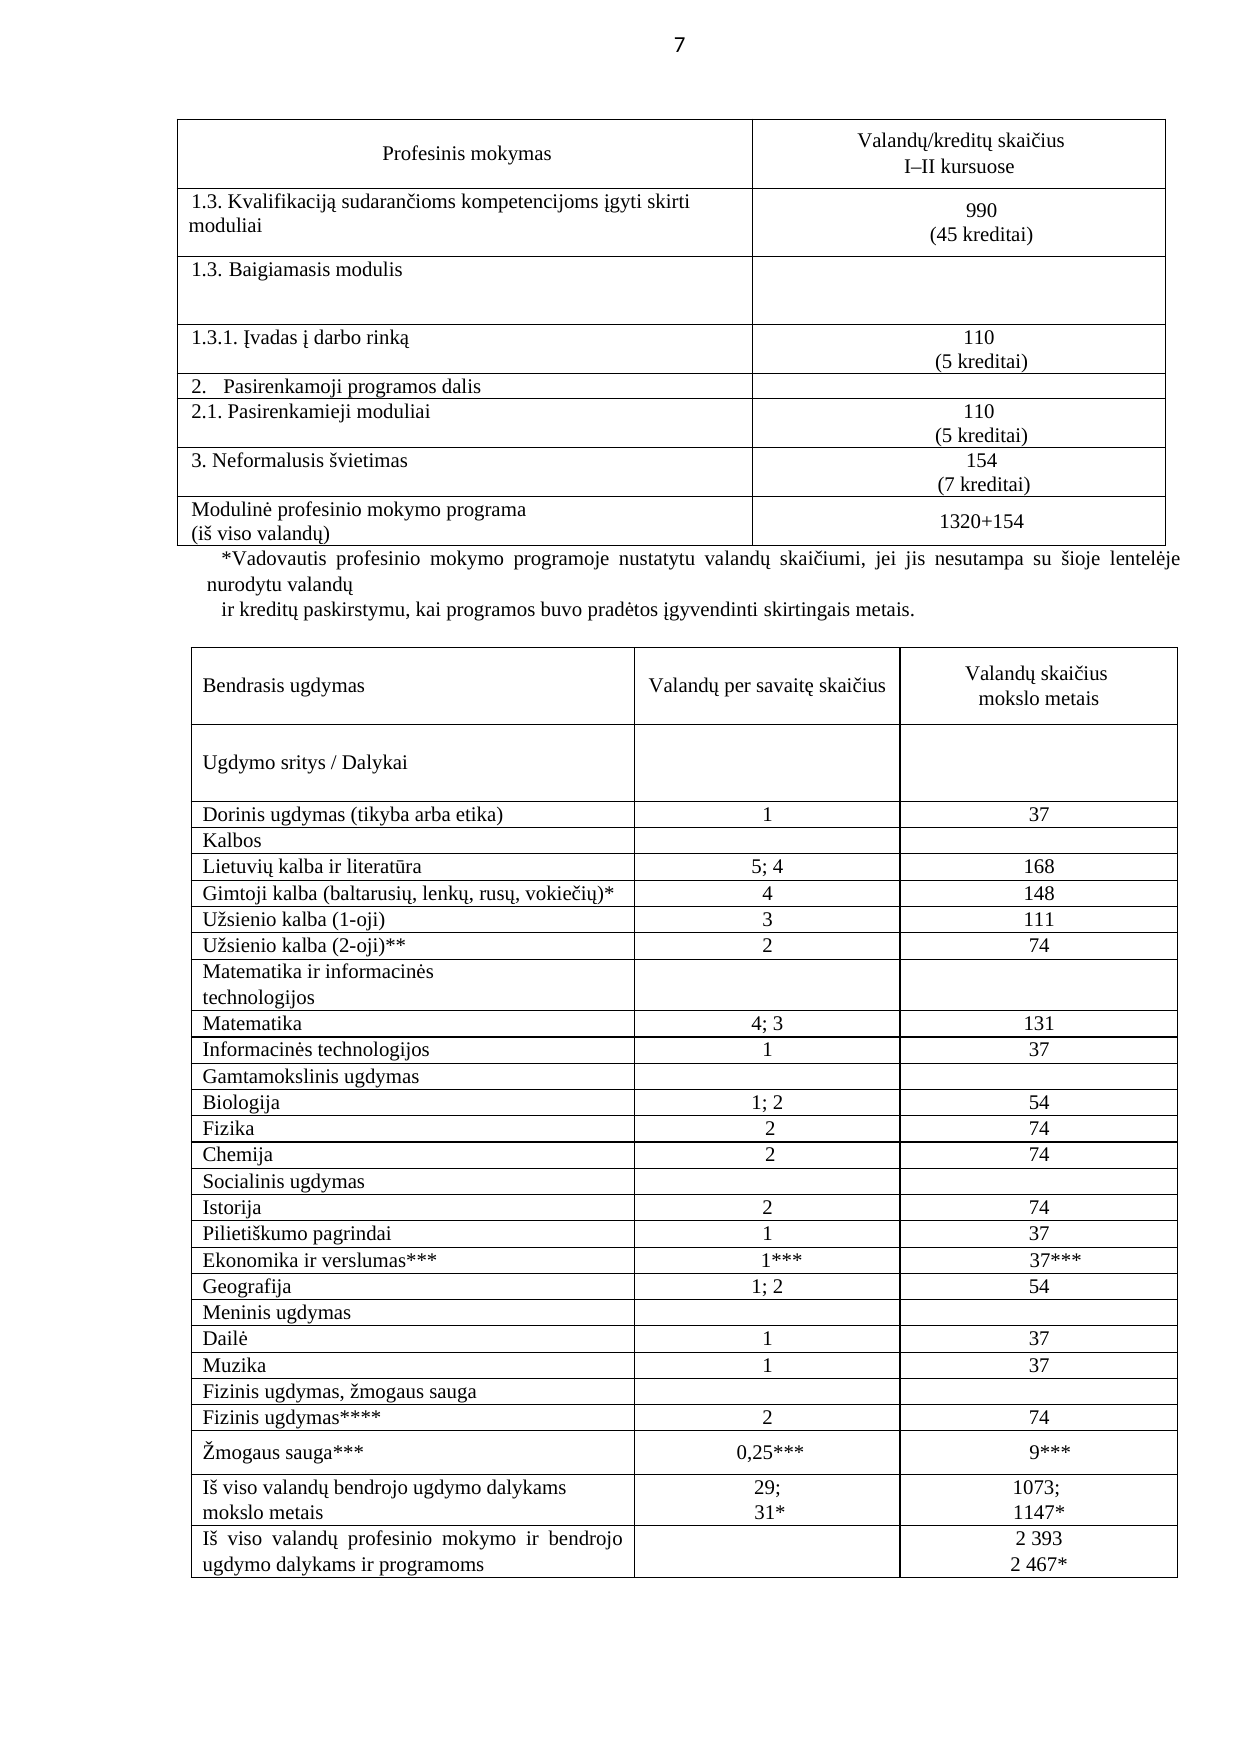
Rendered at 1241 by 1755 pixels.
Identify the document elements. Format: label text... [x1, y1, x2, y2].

table_cell 1 [635, 1326, 899, 1352]
table_cell [753, 257, 1165, 323]
table_cell Fizika [192, 1116, 634, 1141]
table_cell 74 [901, 933, 1177, 958]
table_header Valandų skaičius mokslo metais [901, 648, 1177, 724]
table_cell Muzika [192, 1353, 634, 1378]
table_cell 148 [901, 881, 1177, 906]
table_cell [901, 1064, 1177, 1089]
table_cell 2 393 2 467* [901, 1526, 1177, 1577]
table_cell 5; 4 [635, 854, 899, 879]
table_cell [635, 1064, 899, 1089]
table_cell 37 [901, 1221, 1177, 1247]
table_header Valandų per savaitę skaičius [635, 648, 899, 724]
table_cell Gimtoji kalba (baltarusių, lenkų, rusų, vokiečių)* [192, 881, 634, 906]
table_cell Biologija [192, 1090, 634, 1115]
table_cell Gamtamokslinis ugdymas [192, 1064, 634, 1089]
table_cell Istorija [192, 1195, 634, 1220]
table_cell 37 [901, 1038, 1177, 1063]
table_cell Meninis ugdymas [192, 1300, 634, 1325]
table_cell 37 [901, 1326, 1177, 1352]
table_cell Ugdymo sritys / Dalykai [192, 725, 634, 801]
table_cell 1.3.1. Įvadas į darbo rinką [178, 325, 752, 373]
table_cell [635, 725, 899, 801]
table_cell Dailė [192, 1326, 634, 1352]
table_cell 37 [901, 802, 1177, 827]
table_cell 1; 2 [635, 1274, 899, 1299]
table_cell [635, 828, 899, 853]
table_cell 1.3. Kvalifikaciją sudarančioms kompetencijoms įgyti skirti moduliai [178, 189, 752, 256]
table_cell 168 [901, 854, 1177, 879]
table_cell Kalbos [192, 828, 634, 853]
table_cell 990 (45 kreditai) [753, 189, 1165, 256]
table_cell 2 [635, 933, 899, 958]
table_cell 1.3. Baigiamasis modulis [178, 257, 752, 323]
table_header Valandų/kreditų skaičius I–II kursuose [753, 120, 1165, 187]
table_cell 154 (7 kreditai) [753, 448, 1165, 496]
table_cell 37 [901, 1353, 1177, 1378]
table_cell Užsienio kalba (1-oji) [192, 907, 634, 932]
table_cell Dorinis ugdymas (tikyba arba etika) [192, 802, 634, 827]
table_cell [901, 1379, 1177, 1404]
table_cell Geografija [192, 1274, 634, 1299]
table_cell 1 [635, 1353, 899, 1378]
table_cell Iš viso valandų profesinio mokymo ir bendrojo ugdymo dalykams ir programoms [192, 1526, 634, 1577]
table_cell Modulinė profesinio mokymo programa (iš viso valandų) [178, 497, 752, 545]
table_cell Iš viso valandų bendrojo ugdymo dalykams mokslo metais [192, 1475, 634, 1525]
table_cell Pilietiškumo pagrindai [192, 1221, 634, 1247]
table_cell 2.1. Pasirenkamieji moduliai [178, 399, 752, 447]
text ir kreditų paskirstymu, kai programos buvo pradėtos įgyvendinti skirtingais metais. [207, 597, 1182, 621]
table_header Profesinis mokymas [178, 120, 752, 187]
table_cell [635, 960, 899, 1010]
table_cell 1 [635, 1038, 899, 1063]
table_cell 54 [901, 1274, 1177, 1299]
table_cell Chemija [192, 1143, 634, 1168]
table_cell 4 [635, 881, 899, 906]
table_cell 1*** [635, 1248, 899, 1273]
table_cell 4; 3 [635, 1011, 899, 1036]
table_cell [901, 828, 1177, 853]
table_cell [753, 374, 1165, 398]
table_cell [901, 1300, 1177, 1325]
table_cell [635, 1169, 899, 1194]
table_cell 37*** [901, 1248, 1177, 1273]
table_header Bendrasis ugdymas [192, 648, 634, 724]
table_cell Lietuvių kalba ir literatūra [192, 854, 634, 879]
table_cell 2 [635, 1405, 899, 1430]
table_cell [901, 960, 1177, 1010]
table_cell [635, 1300, 899, 1325]
table_cell 0,25*** [635, 1431, 899, 1474]
table_cell 1073; 1147* [901, 1475, 1177, 1525]
table_cell 29; 31* [635, 1475, 899, 1525]
table_cell Socialinis ugdymas [192, 1169, 634, 1194]
table_cell [901, 725, 1177, 801]
table_cell [635, 1526, 899, 1577]
table_cell [635, 1379, 899, 1404]
table_cell 74 [901, 1195, 1177, 1220]
text *Vadovautis profesinio mokymo programoje nustatytu valandų skaičiumi, jei jis nesutampa su šioje lentelėje nurodytu valandų [207, 546, 1182, 596]
table_cell [901, 1169, 1177, 1194]
table_cell Žmogaus sauga*** [192, 1431, 634, 1474]
table_cell Matematika [192, 1011, 634, 1036]
table_cell 54 [901, 1090, 1177, 1115]
table_cell 131 [901, 1011, 1177, 1036]
table_cell Ekonomika ir verslumas*** [192, 1248, 634, 1273]
table_cell Matematika ir informacinės technologijos [192, 960, 634, 1010]
table_cell 111 [901, 907, 1177, 932]
table_cell 1320+154 [753, 497, 1165, 545]
table_cell 110 (5 kreditai) [753, 399, 1165, 447]
table_cell 74 [901, 1143, 1177, 1168]
table_cell 2 [635, 1116, 899, 1141]
table_cell 110 (5 kreditai) [753, 325, 1165, 373]
table_cell 74 [901, 1116, 1177, 1141]
table_cell 1; 2 [635, 1090, 899, 1115]
table_cell Fizinis ugdymas**** [192, 1405, 634, 1430]
table_cell 2 [635, 1195, 899, 1220]
table_cell 2 [635, 1143, 899, 1168]
table_cell 2. Pasirenkamoji programos dalis [178, 374, 752, 398]
table_cell 3 [635, 907, 899, 932]
table_cell 1 [635, 1221, 899, 1247]
table_cell 3. Neformalusis švietimas [178, 448, 752, 496]
table_cell Informacinės technologijos [192, 1038, 634, 1063]
table_cell 9*** [901, 1431, 1177, 1474]
table_cell Užsienio kalba (2-oji)** [192, 933, 634, 958]
table_cell 74 [901, 1405, 1177, 1430]
table_cell Fizinis ugdymas, žmogaus sauga [192, 1379, 634, 1404]
table_cell 1 [635, 802, 899, 827]
